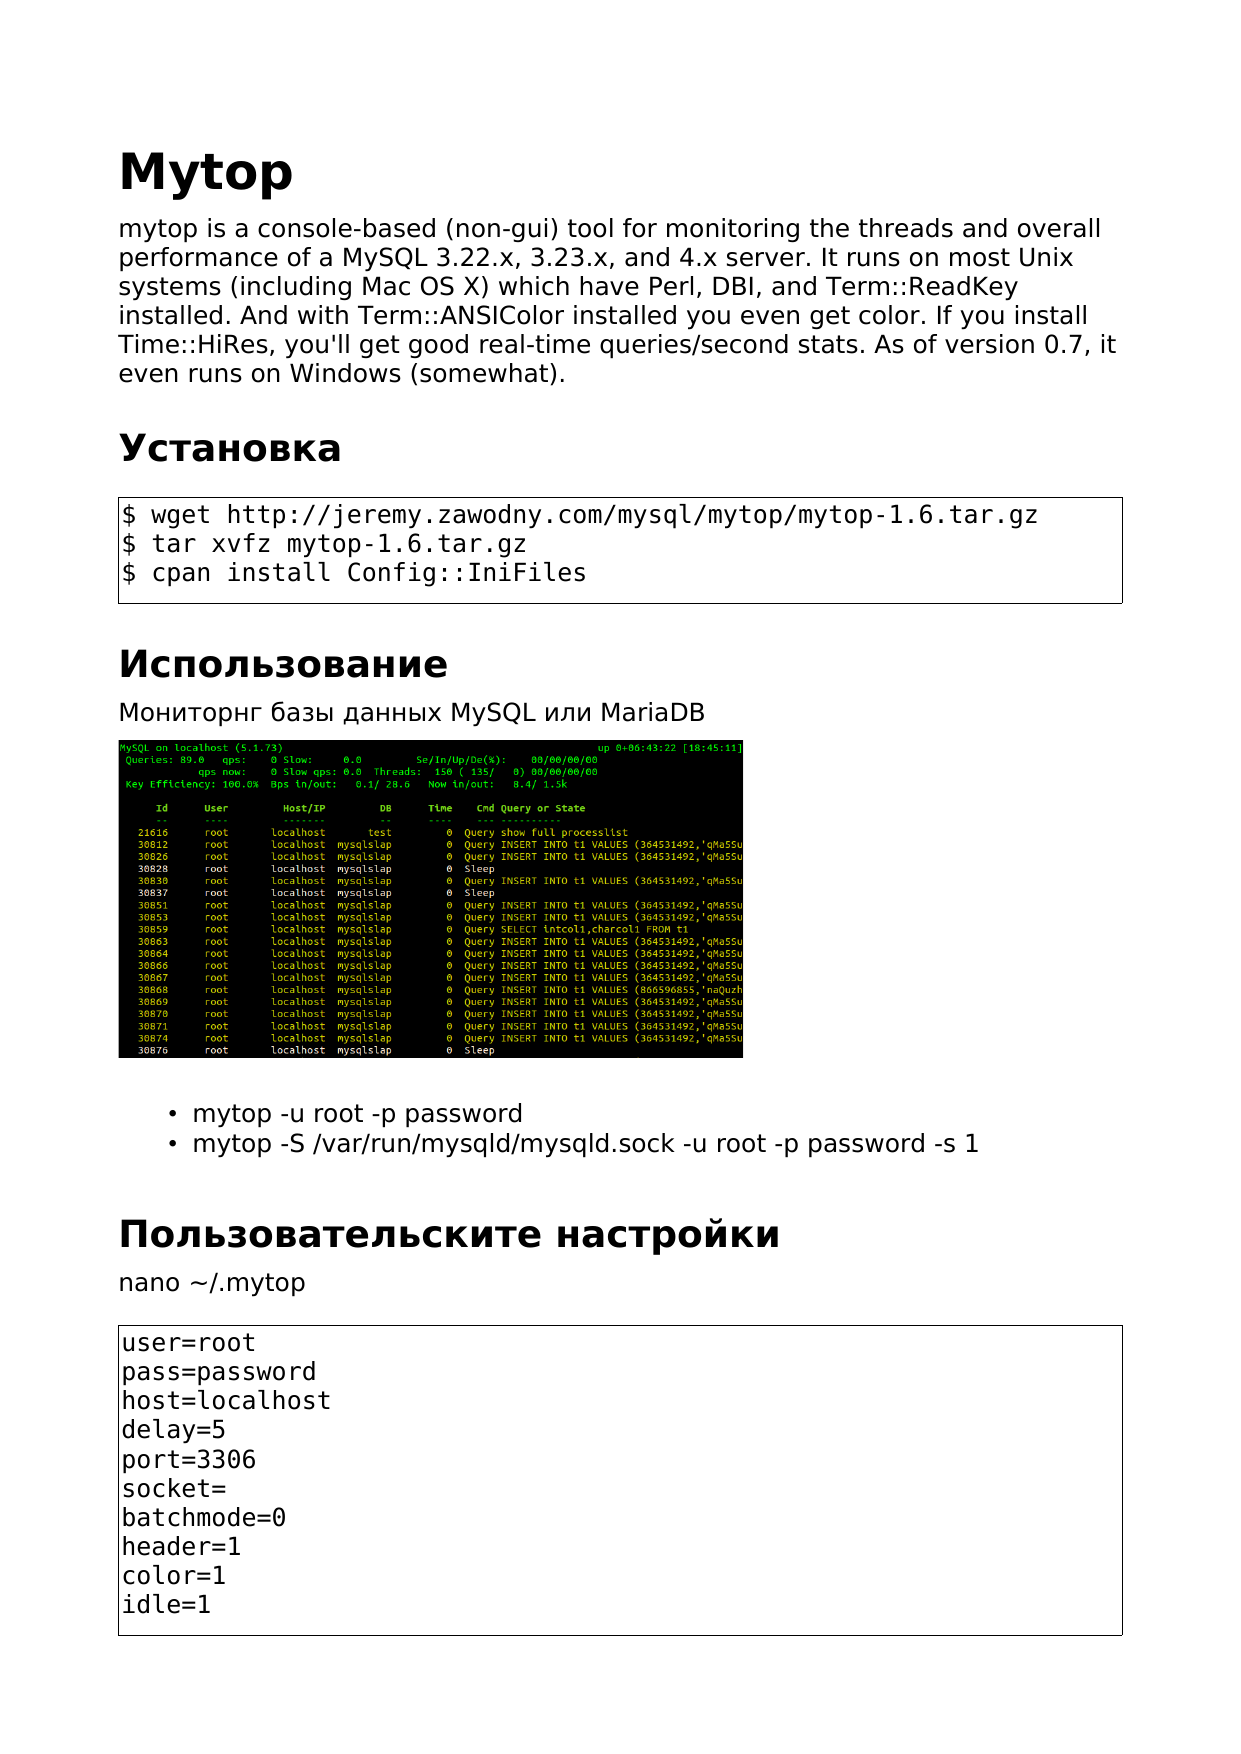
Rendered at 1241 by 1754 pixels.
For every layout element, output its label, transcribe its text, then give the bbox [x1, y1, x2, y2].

table_header $ wget http://jeremy.zawodny.com/mysql/mytop/mytop-1.6.tar.gz $ tar xvfz mytop-1.6.tar.gz $ cpan install Config::IniFiles [119, 498, 1122, 602]
table_header user=root pass=password host=localhost delay=5 port=3306 socket= batchmode=0 header=1 color=1 idle=1 [119, 1326, 1122, 1634]
list mytop -S /var/run/mysqld/mysqld.sock -u root -p password -s 1 [177, 1129, 1122, 1158]
subtitle Пользовательските настройки [118, 1212, 1122, 1256]
text Мониторнг базы данных MySQL или MariaDB [118, 698, 1122, 728]
subtitle Mytop [118, 143, 1122, 201]
text mytop is a console-based (non-gui) tool for monitoring the threads and overall performance of a MySQL 3.22.x, 3.23.x, and 4.x server. It runs on most Unix systems (including Mac OS X) which have Perl, DBI, and Term::ReadKey installed. And with Term::ANSIColor installed you even get color. If you install Time::HiRes, you'll get good real-time queries/second stats. As of version 0.7, it even runs on Windows (somewhat). [118, 214, 1122, 389]
text nano ~/.mytop [118, 1269, 1122, 1298]
subtitle Установка [118, 426, 1122, 470]
subtitle Использование [118, 642, 1122, 686]
list mytop -u root -p password [177, 1100, 1122, 1129]
picture [118, 740, 744, 1058]
